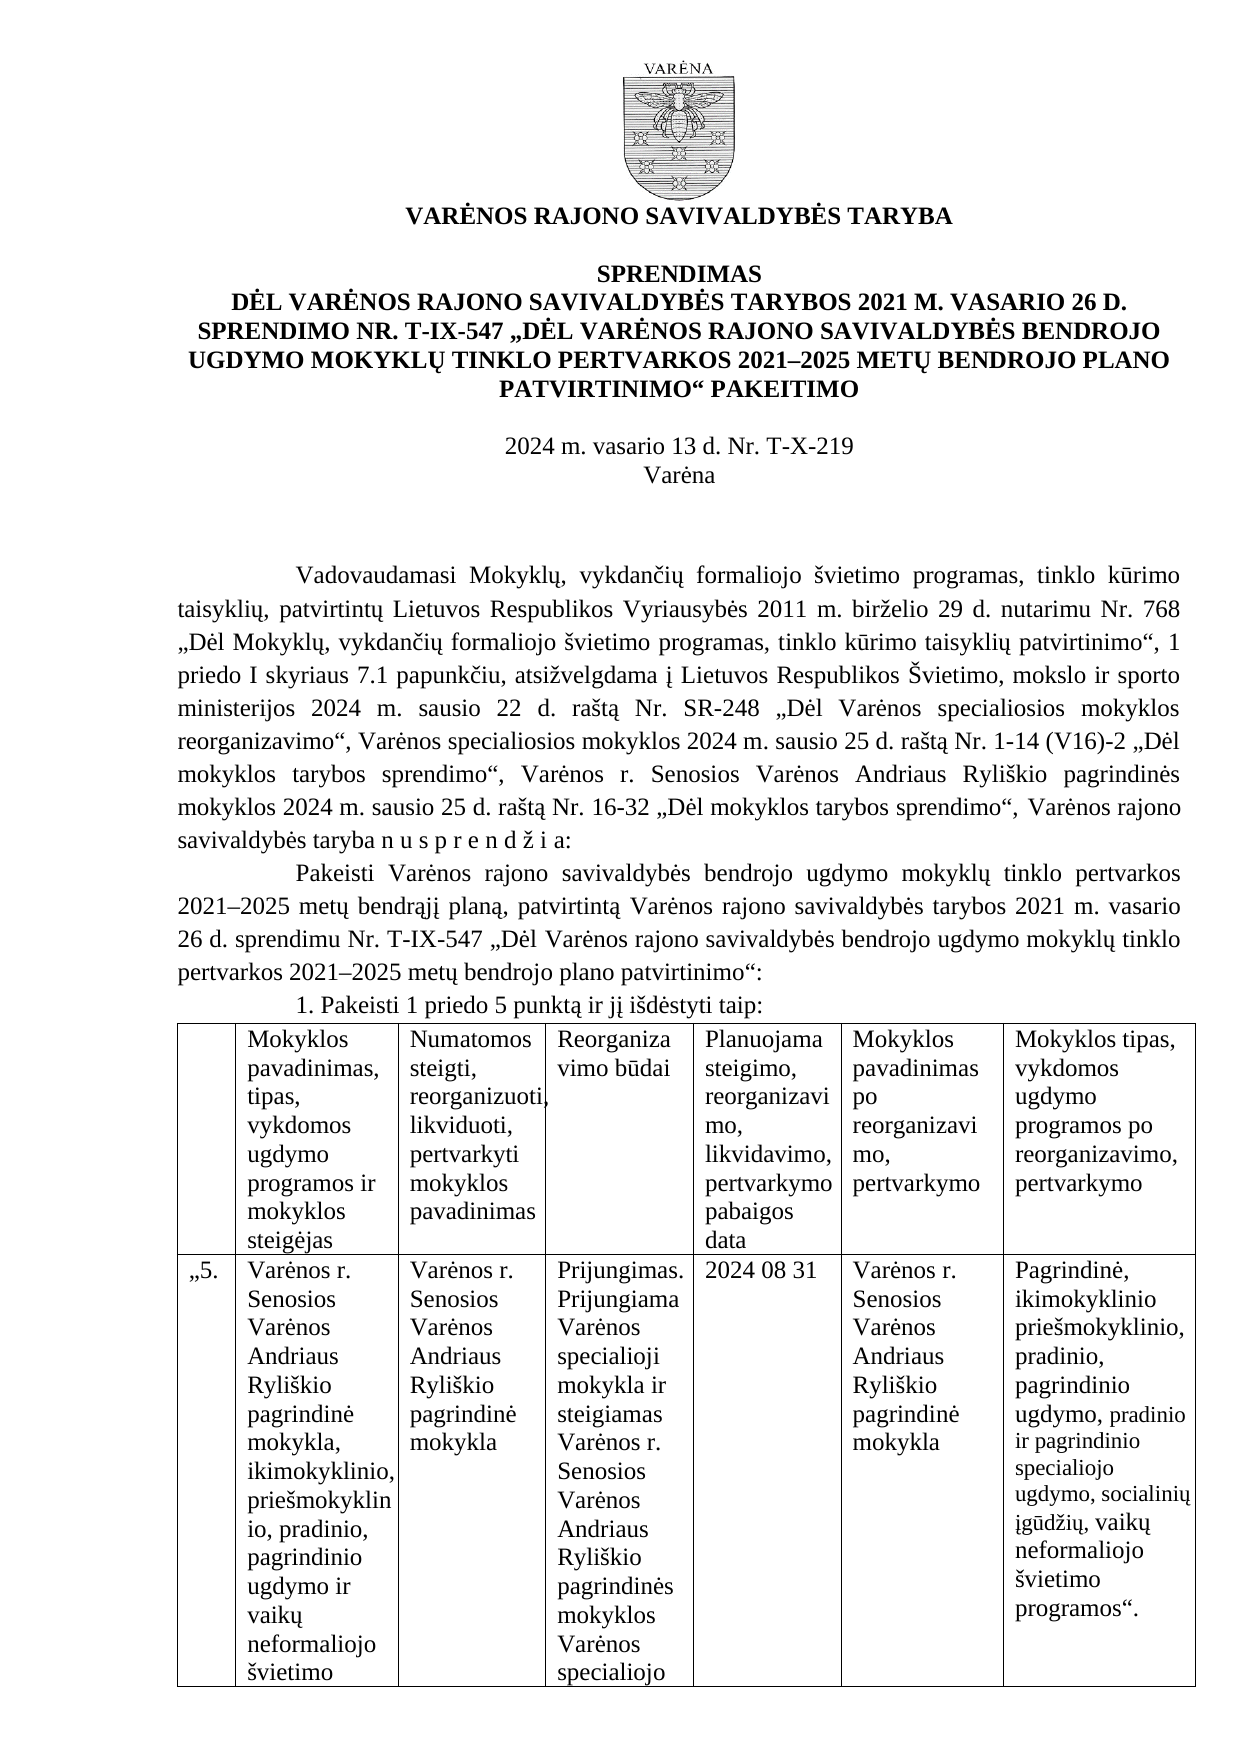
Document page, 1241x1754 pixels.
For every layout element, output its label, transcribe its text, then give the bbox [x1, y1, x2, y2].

table_cell Pagrindinė, ikimokyklinio priešmokyklinio, pradinio, pagrindinio ugdymo, pradinio ir pagrindinio specialiojo ugdymo, socialinių įgūdžių, vaikų neformaliojo švietimo programos“. [1004, 1255, 1195, 1686]
text SPRENDIMAS [177, 259, 1181, 287]
text Varėna [177, 460, 1181, 489]
table_cell Prijungimas. Prijungiama Varėnos specialioji mokykla ir steigiamas Varėnos r. Senosios Varėnos Andriaus Ryliškio pagrindinės mokyklos Varėnos specialiojo [546, 1255, 693, 1686]
table_cell Varėnos r. Senosios Varėnos Andriaus Ryliškio pagrindinė mokykla [842, 1255, 1003, 1686]
table_cell 2024 08 31 [694, 1255, 841, 1686]
table_header Mokyklos pavadinimas po reorganizavimo, pertvarkymo [842, 1024, 1003, 1254]
table_header Mokyklos pavadinimas, tipas, vykdomos ugdymo programos ir mokyklos steigėjas [236, 1024, 398, 1254]
table_header Mokyklos tipas, vykdomos ugdymo programos po reorganizavimo, pertvarkymo [1004, 1024, 1195, 1254]
text 1. Pakeisti 1 priedo 5 punktą ir jį išdėstyti taip: [177, 990, 1181, 1019]
text Vadovaudamasi Mokyklų, vykdančių formaliojo švietimo programas, tinklo kūrimo taisyklių, patvirtintų Lietuvos Respublikos Vyriausybės 2011 m. birželio 29 d. nutarimu Nr. 768 „Dėl Mokyklų, vykdančių formaliojo švietimo programas, tinklo kūrimo taisyklių patvirtinimo“, 1 priedo I skyriaus 7.1 papunkčiu, atsižvelgdama į Lietuvos Respublikos Švietimo, mokslo ir sporto ministerijos 2024 m. sausio 22 d. raštą Nr. SR-248 „Dėl Varėnos specialiosios mokyklos reorganizavimo“, Varėnos specialiosios mokyklos 2024 m. sausio 25 d. raštą Nr. 1-14 (V16)-2 „Dėl mokyklos tarybos sprendimo“, Varėnos r. Senosios Varėnos Andriaus Ryliškio pagrindinės mokyklos 2024 m. sausio 25 d. raštą Nr. 16-32 „Dėl mokyklos tarybos sprendimo“, Varėnos rajono savivaldybės taryba nusprendžia: [177, 561, 1181, 853]
table_header Numatomos steigti, reorganizuoti, likviduoti, pertvarkyti mokyklos pavadinimas [399, 1024, 545, 1254]
table_header Planuojama steigimo, reorganizavimo, likvidavimo, pertvarkymo pabaigos data [694, 1024, 841, 1254]
text Pakeisti Varėnos rajono savivaldybės bendrojo ugdymo mokyklų tinklo pertvarkos 2021–2025 metų bendrąjį planą, patvirtintą Varėnos rajono savivaldybės tarybos 2021 m. vasario 26 d. sprendimu Nr. T-IX-547 „Dėl Varėnos rajono savivaldybės bendrojo ugdymo mokyklų tinklo pertvarkos 2021–2025 metų bendrojo plano patvirtinimo“: [177, 858, 1181, 986]
table_cell „5. [178, 1255, 235, 1686]
table_header [178, 1024, 235, 1254]
table_cell Varėnos r. Senosios Varėnos Andriaus Ryliškio pagrindinė mokykla, ikimokyklinio, priešmokyklinio, pradinio, pagrindinio ugdymo ir vaikų neformaliojo švietimo [236, 1255, 398, 1686]
text VARĖNOS RAJONO SAVIVALDYBĖS TARYBA [177, 201, 1181, 230]
text 2024 m. vasario 13 d. Nr. T-X-219 [177, 431, 1181, 460]
table_header Reorganizavimo būdai [546, 1024, 693, 1254]
table_cell Varėnos r. Senosios Varėnos Andriaus Ryliškio pagrindinė mokykla [399, 1255, 545, 1686]
text DĖL VARĖNOS RAJONO SAVIVALDYBĖS TARYBOS 2021 M. VASARIO 26 D. SPRENDIMO NR. T-IX-547 „DĖL VARĖNOS RAJONO SAVIVALDYBĖS BENDROJO UGDYMO MOKYKLŲ TINKLO PERTVARKOS 2021–2025 METŲ BENDROJO PLANO PATVIRTINIMO“ PAKEITIMO [177, 287, 1181, 402]
